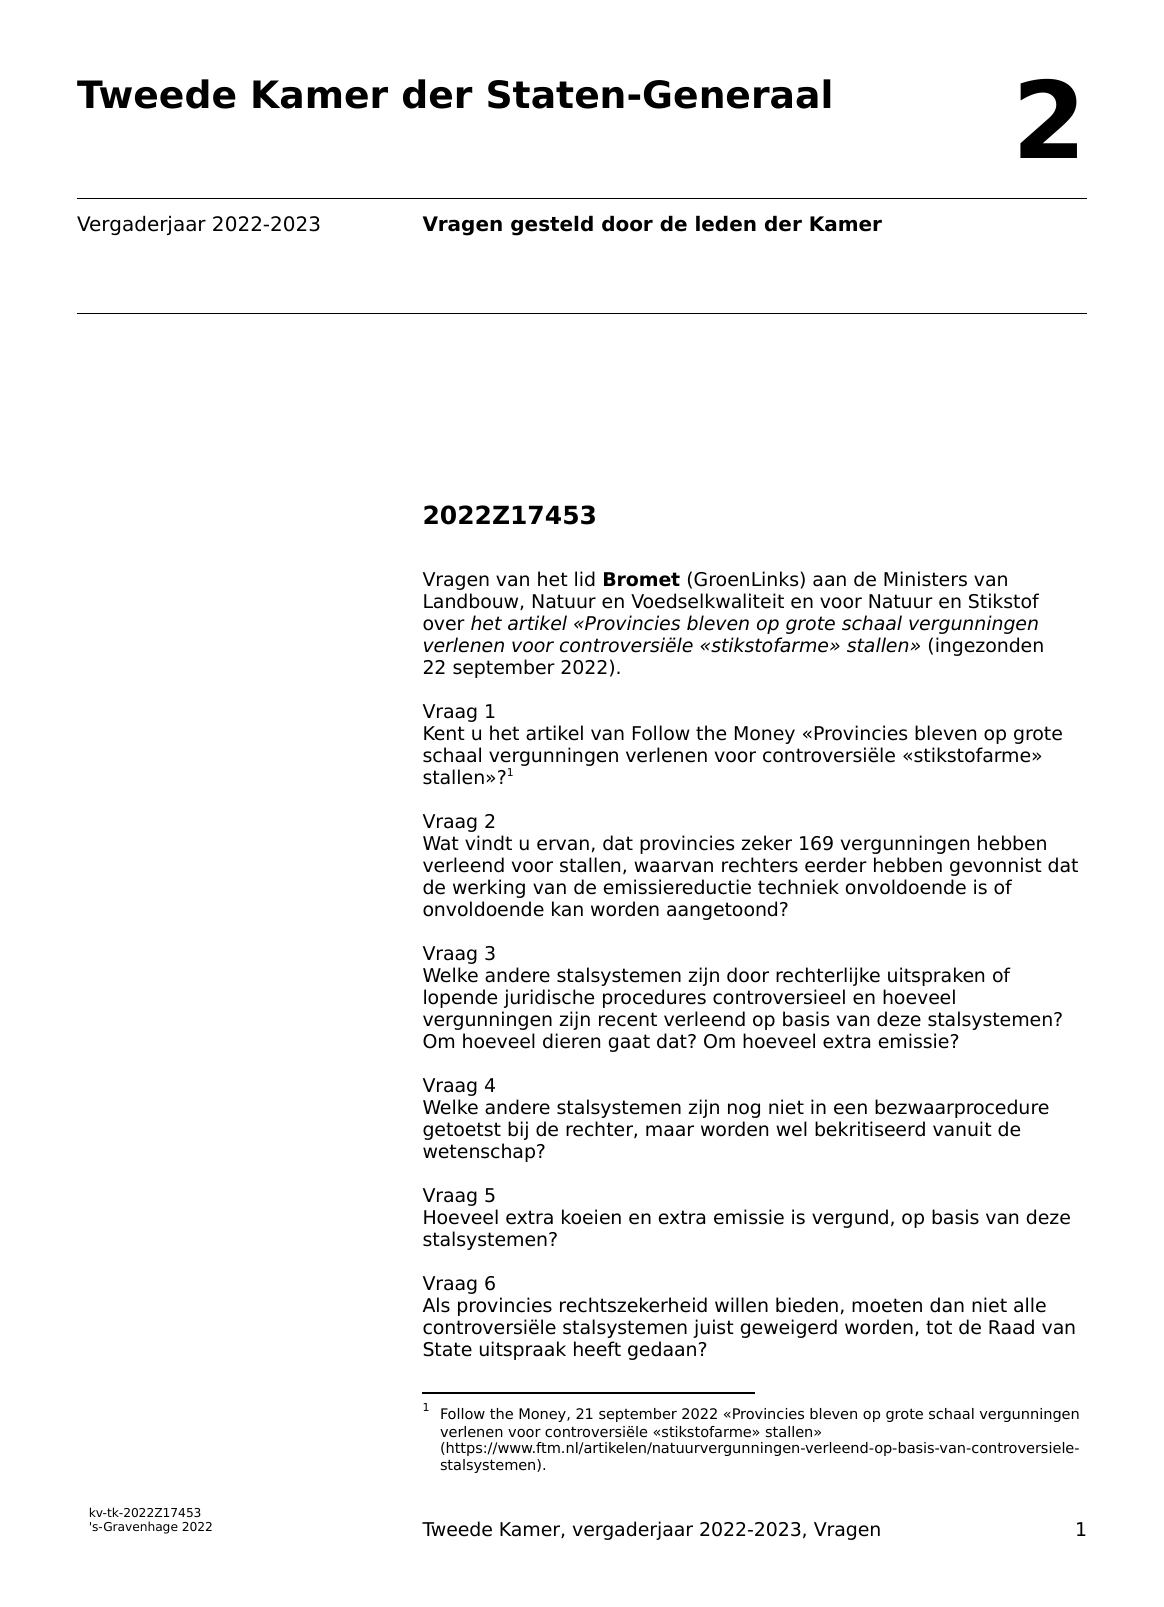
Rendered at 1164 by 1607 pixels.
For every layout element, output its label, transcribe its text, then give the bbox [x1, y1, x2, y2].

text Vraag 3 [422, 943, 1087, 965]
table_cell Vergaderjaar 2022-2023 [77, 199, 422, 313]
text kv-tk-2022Z17453 [88, 1506, 323, 1520]
text Wat vindt u ervan, dat provincies zeker 169 vergunningen hebben verleend voor stallen, waarvan rechters eerder hebben gevonnist dat de werking van de emissiereductie techniek onvoldoende is of onvoldoende kan worden aangetoond? [422, 833, 1087, 921]
text 2022Z17453 [422, 501, 1087, 531]
text Vragen van het lid Bromet (GroenLinks) aan de Ministers van Landbouw, Natuur en Voedselkwaliteit en voor Natuur en Stikstof over het artikel «Provincies bleven op grote schaal vergunningen verlenen voor controversiële «stikstofarme» stallen» (ingezonden 22 september 2022). [422, 569, 1087, 679]
text Vraag 6 [422, 1273, 1087, 1295]
text Vraag 5 [422, 1185, 1087, 1207]
text Welke andere stalsystemen zijn door rechterlijke uitspraken of lopende juridische procedures controversieel en hoeveel vergunningen zijn recent verleend op basis van deze stalsystemen? Om hoeveel dieren gaat dat? Om hoeveel extra emissie? [422, 965, 1087, 1053]
text Als provincies rechtszekerheid willen bieden, moeten dan niet alle controversiële stalsystemen juist geweigerd worden, tot de Raad van State uitspraak heeft gedaan? [422, 1295, 1087, 1361]
table_header 2 [886, 59, 1087, 198]
text Vraag 4 [422, 1075, 1087, 1097]
text Hoeveel extra koeien en extra emissie is vergund, op basis van deze stalsystemen? [422, 1207, 1087, 1251]
text Vraag 2 [422, 811, 1087, 833]
text 's-Gravenhage 2022 [88, 1520, 323, 1534]
text Follow the Money, 21 september 2022 «Provincies bleven op grote schaal vergunningen verlenen voor controversiële «stikstofarme» stallen» (https://www.ftm.nl/artikelen/natuurvergunningen-verleend-op-basis-van-controversiele-stalsystemen). [422, 1402, 1087, 1474]
text Welke andere stalsystemen zijn nog niet in een bezwaarprocedure getoetst bij de rechter, maar worden wel bekritiseerd vanuit de wetenschap? [422, 1097, 1087, 1163]
text Kent u het artikel van Follow the Money «Provincies bleven op grote schaal vergunningen verlenen voor controversiële «stikstofarme» stallen»? [422, 723, 1087, 789]
table_cell Vragen gesteld door de leden der Kamer [422, 199, 1087, 313]
table_header Tweede Kamer der Staten-Generaal [77, 59, 886, 198]
text Vraag 1 [422, 701, 1087, 723]
